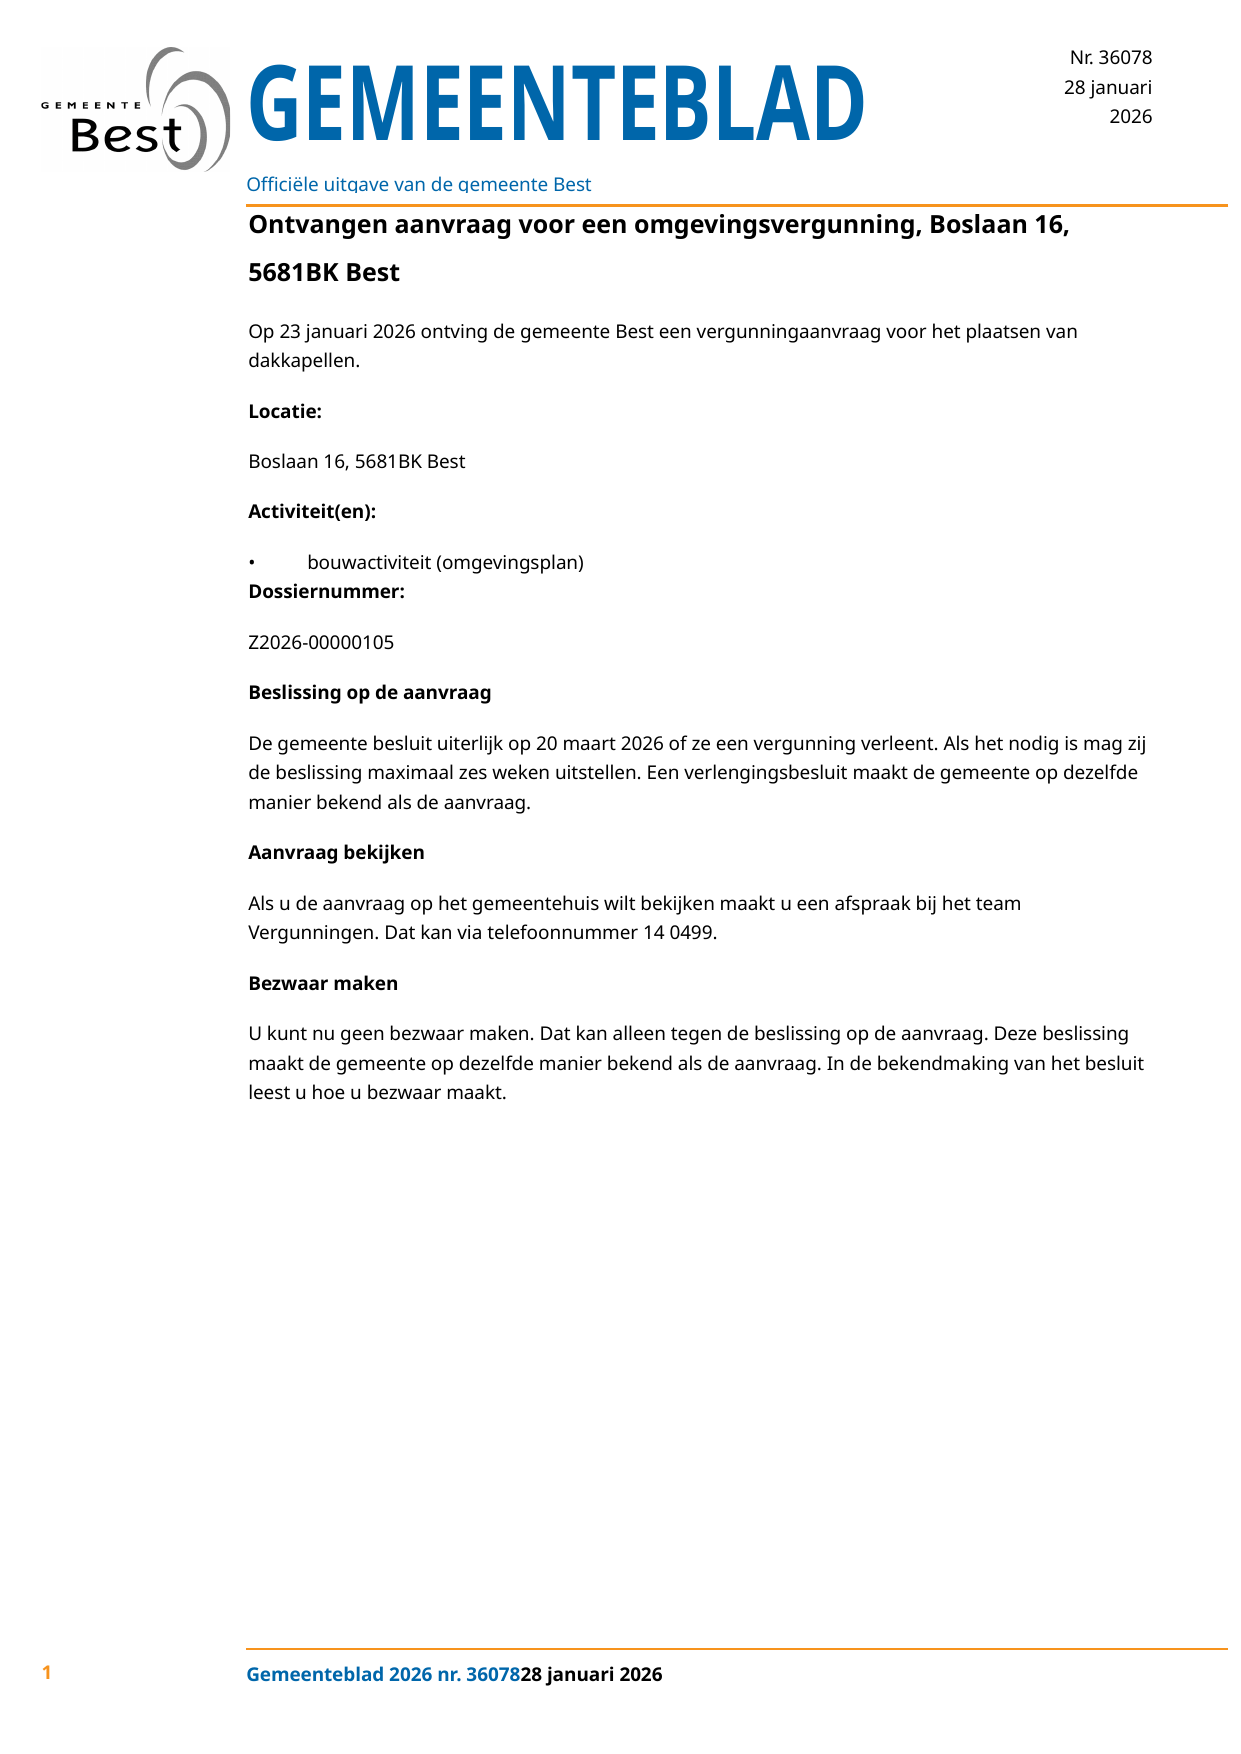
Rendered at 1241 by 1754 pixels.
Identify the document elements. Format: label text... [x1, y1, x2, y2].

text Beslissing op de aanvraag [248, 679, 1152, 705]
text Activiteit(en): [248, 499, 1152, 524]
text Boslaan 16, 5681BK Best [248, 448, 1152, 474]
text Als u de aanvraag op het gemeentehuis wilt bekijken maakt u een afspraak bij het team Vergunningen. Dat kan via telefoonnummer 14 0499. [248, 890, 1152, 945]
text Ontvangen aanvraag voor een omgevingsvergunning, Boslaan 16, 5681BK Best [248, 207, 1152, 288]
text De gemeente besluit uiterlijk op 20 maart 2026 of ze een vergunning verleent. Als het nodig is mag zij de beslissing maximaal zes weken uitstellen. Een verlengingsbesluit maakt de gemeente op dezelfde manier bekend als de aanvraag. [248, 730, 1152, 815]
text U kunt nu geen bezwaar maken. Dat kan alleen tegen de beslissing op de aanvraag. Deze beslissing maakt de gemeente op dezelfde manier bekend als de aanvraag. In de bekendmaking van het besluit leest u hoe u bezwaar maakt. [248, 1020, 1152, 1105]
list bouwactiviteit (omgevingsplan) [248, 549, 1152, 575]
text Z2026-00000105 [248, 629, 1152, 655]
text Aanvraag bekijken [248, 839, 1152, 865]
picture [41, 47, 231, 172]
text Bezwaar maken [248, 970, 1152, 996]
text Locatie: [248, 398, 1152, 424]
text Op 23 januari 2026 ontving de gemeente Best een vergunningaanvraag voor het plaatsen van dakkapellen. [248, 318, 1152, 373]
text Dossiernummer: [248, 579, 1152, 604]
